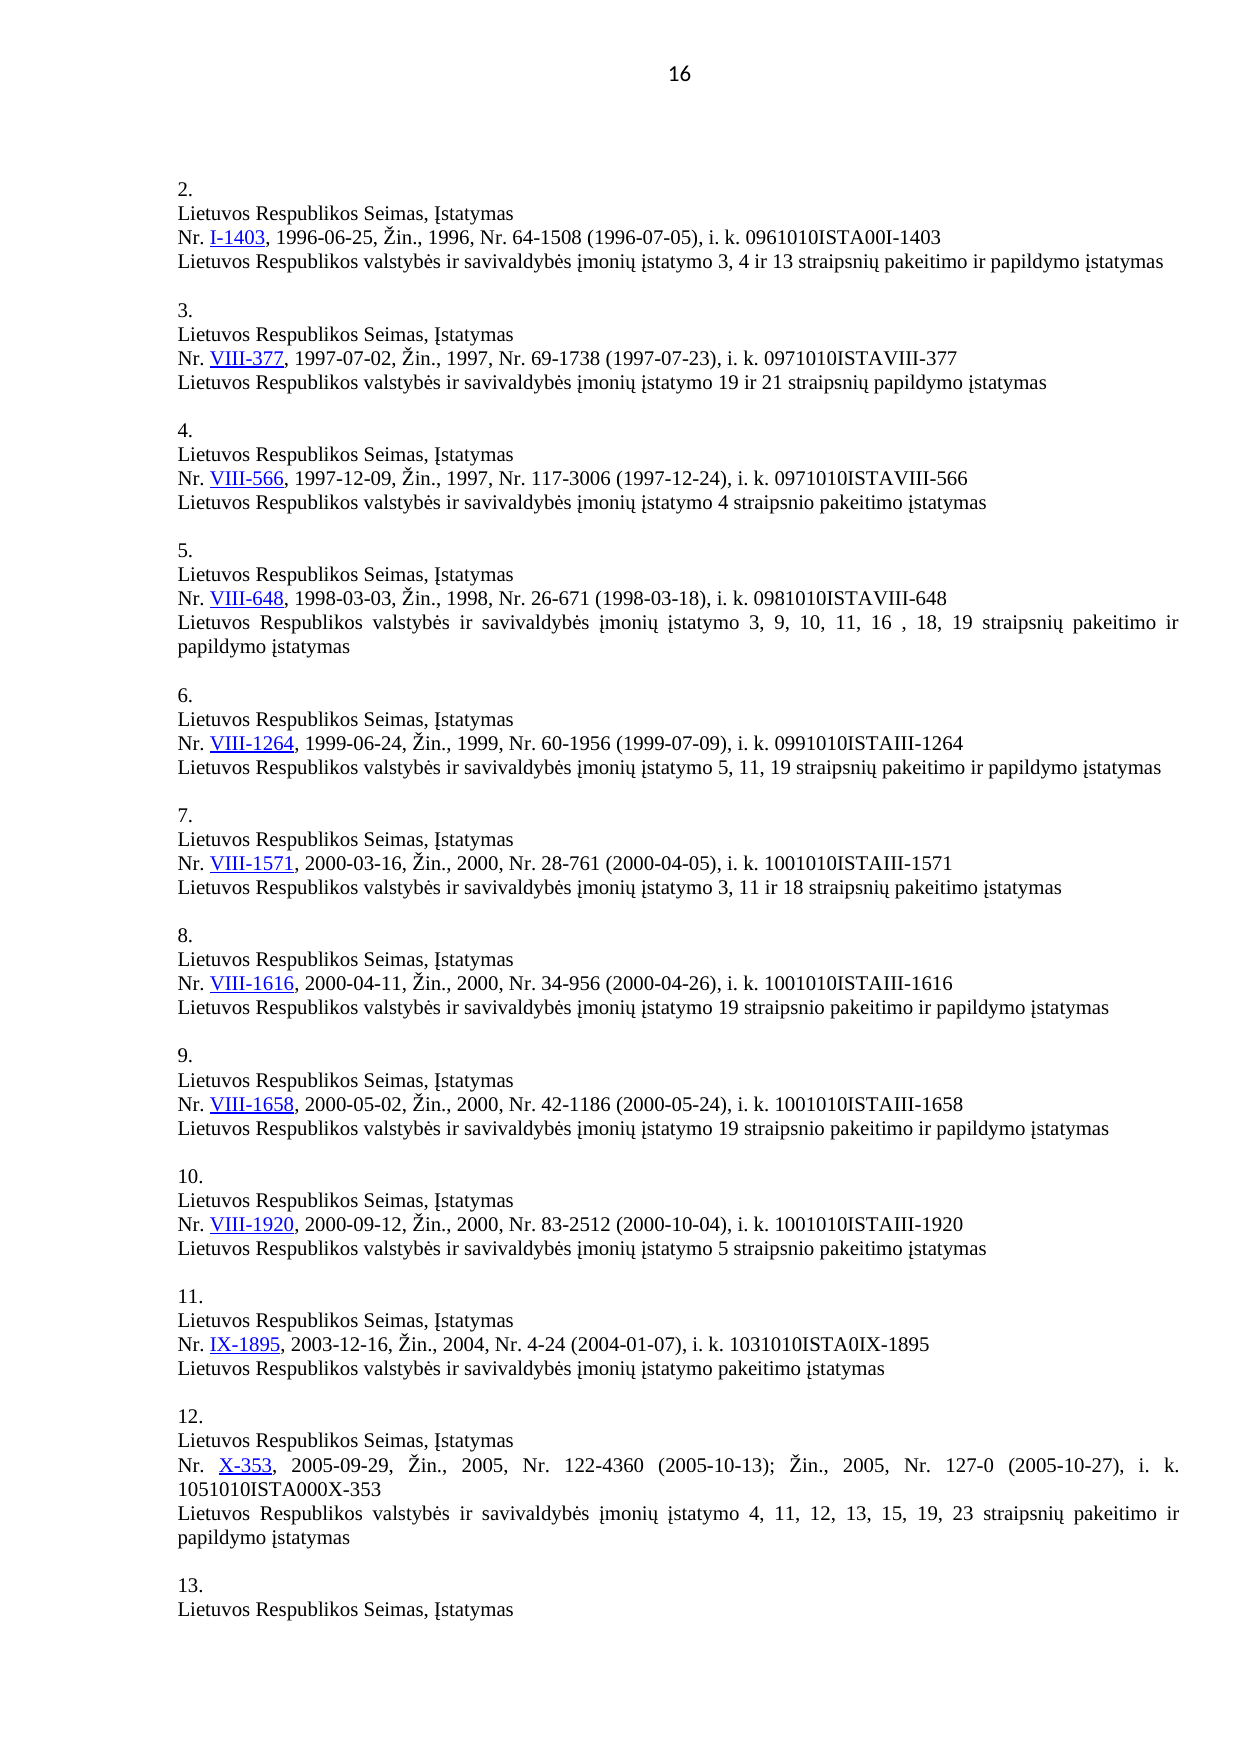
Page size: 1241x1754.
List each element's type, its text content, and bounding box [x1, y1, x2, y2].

text 3. [177, 297, 1181, 322]
text Nr. VIII-1571, 2000-03-16, Žin., 2000, Nr. 28-761 (2000-04-05), i. k. 1001010ISTAIII-1571 [177, 851, 1181, 875]
text Nr. VIII-1920, 2000-09-12, Žin., 2000, Nr. 83-2512 (2000-10-04), i. k. 1001010ISTAIII-1920 [177, 1212, 1181, 1236]
text Lietuvos Respublikos valstybės ir savivaldybės įmonių įstatymo 19 straipsnio pakeitimo ir papildymo įstatymas [177, 1116, 1181, 1140]
text Lietuvos Respublikos valstybės ir savivaldybės įmonių įstatymo 3, 9, 10, 11, 16 , 18, 19 straipsnių pakeitimo ir papildymo įstatymas [177, 610, 1181, 658]
text Nr. VIII-1658, 2000-05-02, Žin., 2000, Nr. 42-1186 (2000-05-24), i. k. 1001010ISTAIII-1658 [177, 1092, 1181, 1116]
text 12. [177, 1404, 1181, 1428]
text 11. [177, 1284, 1181, 1308]
text 5. [177, 538, 1181, 562]
text Lietuvos Respublikos Seimas, Įstatymas [177, 947, 1181, 971]
text Lietuvos Respublikos Seimas, Įstatymas [177, 1188, 1181, 1212]
text Lietuvos Respublikos valstybės ir savivaldybės įmonių įstatymo 19 straipsnio pakeitimo ir papildymo įstatymas [177, 995, 1181, 1019]
text Lietuvos Respublikos valstybės ir savivaldybės įmonių įstatymo 3, 4 ir 13 straipsnių pakeitimo ir papildymo įstatymas [177, 249, 1181, 273]
text Lietuvos Respublikos Seimas, Įstatymas [177, 1428, 1181, 1452]
text Nr. VIII-1264, 1999-06-24, Žin., 1999, Nr. 60-1956 (1999-07-09), i. k. 0991010ISTAIII-1264 [177, 731, 1181, 755]
text 4. [177, 418, 1181, 442]
text 8. [177, 923, 1181, 947]
text Lietuvos Respublikos Seimas, Įstatymas [177, 707, 1181, 731]
text Nr. I-1403, 1996-06-25, Žin., 1996, Nr. 64-1508 (1996-07-05), i. k. 0961010ISTA00I-1403 [177, 225, 1181, 249]
text Lietuvos Respublikos valstybės ir savivaldybės įmonių įstatymo 5, 11, 19 straipsnių pakeitimo ir papildymo įstatymas [177, 755, 1181, 779]
text Lietuvos Respublikos valstybės ir savivaldybės įmonių įstatymo 4 straipsnio pakeitimo įstatymas [177, 490, 1181, 514]
text Lietuvos Respublikos Seimas, Įstatymas [177, 562, 1181, 586]
text Lietuvos Respublikos Seimas, Įstatymas [177, 827, 1181, 851]
text Nr. X-353, 2005-09-29, Žin., 2005, Nr. 122-4360 (2005-10-13); Žin., 2005, Nr. 127-0 (2005-10-27), i. k. 1051010ISTA000X-353 [177, 1452, 1181, 1501]
text Nr. VIII-1616, 2000-04-11, Žin., 2000, Nr. 34-956 (2000-04-26), i. k. 1001010ISTAIII-1616 [177, 971, 1181, 995]
text Nr. VIII-648, 1998-03-03, Žin., 1998, Nr. 26-671 (1998-03-18), i. k. 0981010ISTAVIII-648 [177, 586, 1181, 610]
text Lietuvos Respublikos Seimas, Įstatymas [177, 1308, 1181, 1332]
text 7. [177, 803, 1181, 827]
text Lietuvos Respublikos valstybės ir savivaldybės įmonių įstatymo pakeitimo įstatymas [177, 1356, 1181, 1380]
text Lietuvos Respublikos Seimas, Įstatymas [177, 322, 1181, 346]
text Lietuvos Respublikos valstybės ir savivaldybės įmonių įstatymo 4, 11, 12, 13, 15, 19, 23 straipsnių pakeitimo ir papildymo įstatymas [177, 1501, 1181, 1549]
text Lietuvos Respublikos valstybės ir savivaldybės įmonių įstatymo 3, 11 ir 18 straipsnių pakeitimo įstatymas [177, 875, 1181, 899]
text Nr. IX-1895, 2003-12-16, Žin., 2004, Nr. 4-24 (2004-01-07), i. k. 1031010ISTA0IX-1895 [177, 1332, 1181, 1356]
text Lietuvos Respublikos valstybės ir savivaldybės įmonių įstatymo 19 ir 21 straipsnių papildymo įstatymas [177, 370, 1181, 394]
text Lietuvos Respublikos Seimas, Įstatymas [177, 1067, 1181, 1092]
text 2. [177, 177, 1181, 201]
text 6. [177, 682, 1181, 707]
text Lietuvos Respublikos valstybės ir savivaldybės įmonių įstatymo 5 straipsnio pakeitimo įstatymas [177, 1236, 1181, 1260]
text Lietuvos Respublikos Seimas, Įstatymas [177, 201, 1181, 225]
text Lietuvos Respublikos Seimas, Įstatymas [177, 442, 1181, 466]
text 9. [177, 1043, 1181, 1067]
text 13. [177, 1573, 1181, 1597]
text Lietuvos Respublikos Seimas, Įstatymas [177, 1597, 1181, 1621]
text 10. [177, 1164, 1181, 1188]
text Nr. VIII-377, 1997-07-02, Žin., 1997, Nr. 69-1738 (1997-07-23), i. k. 0971010ISTAVIII-377 [177, 346, 1181, 370]
text Nr. VIII-566, 1997-12-09, Žin., 1997, Nr. 117-3006 (1997-12-24), i. k. 0971010ISTAVIII-566 [177, 466, 1181, 490]
